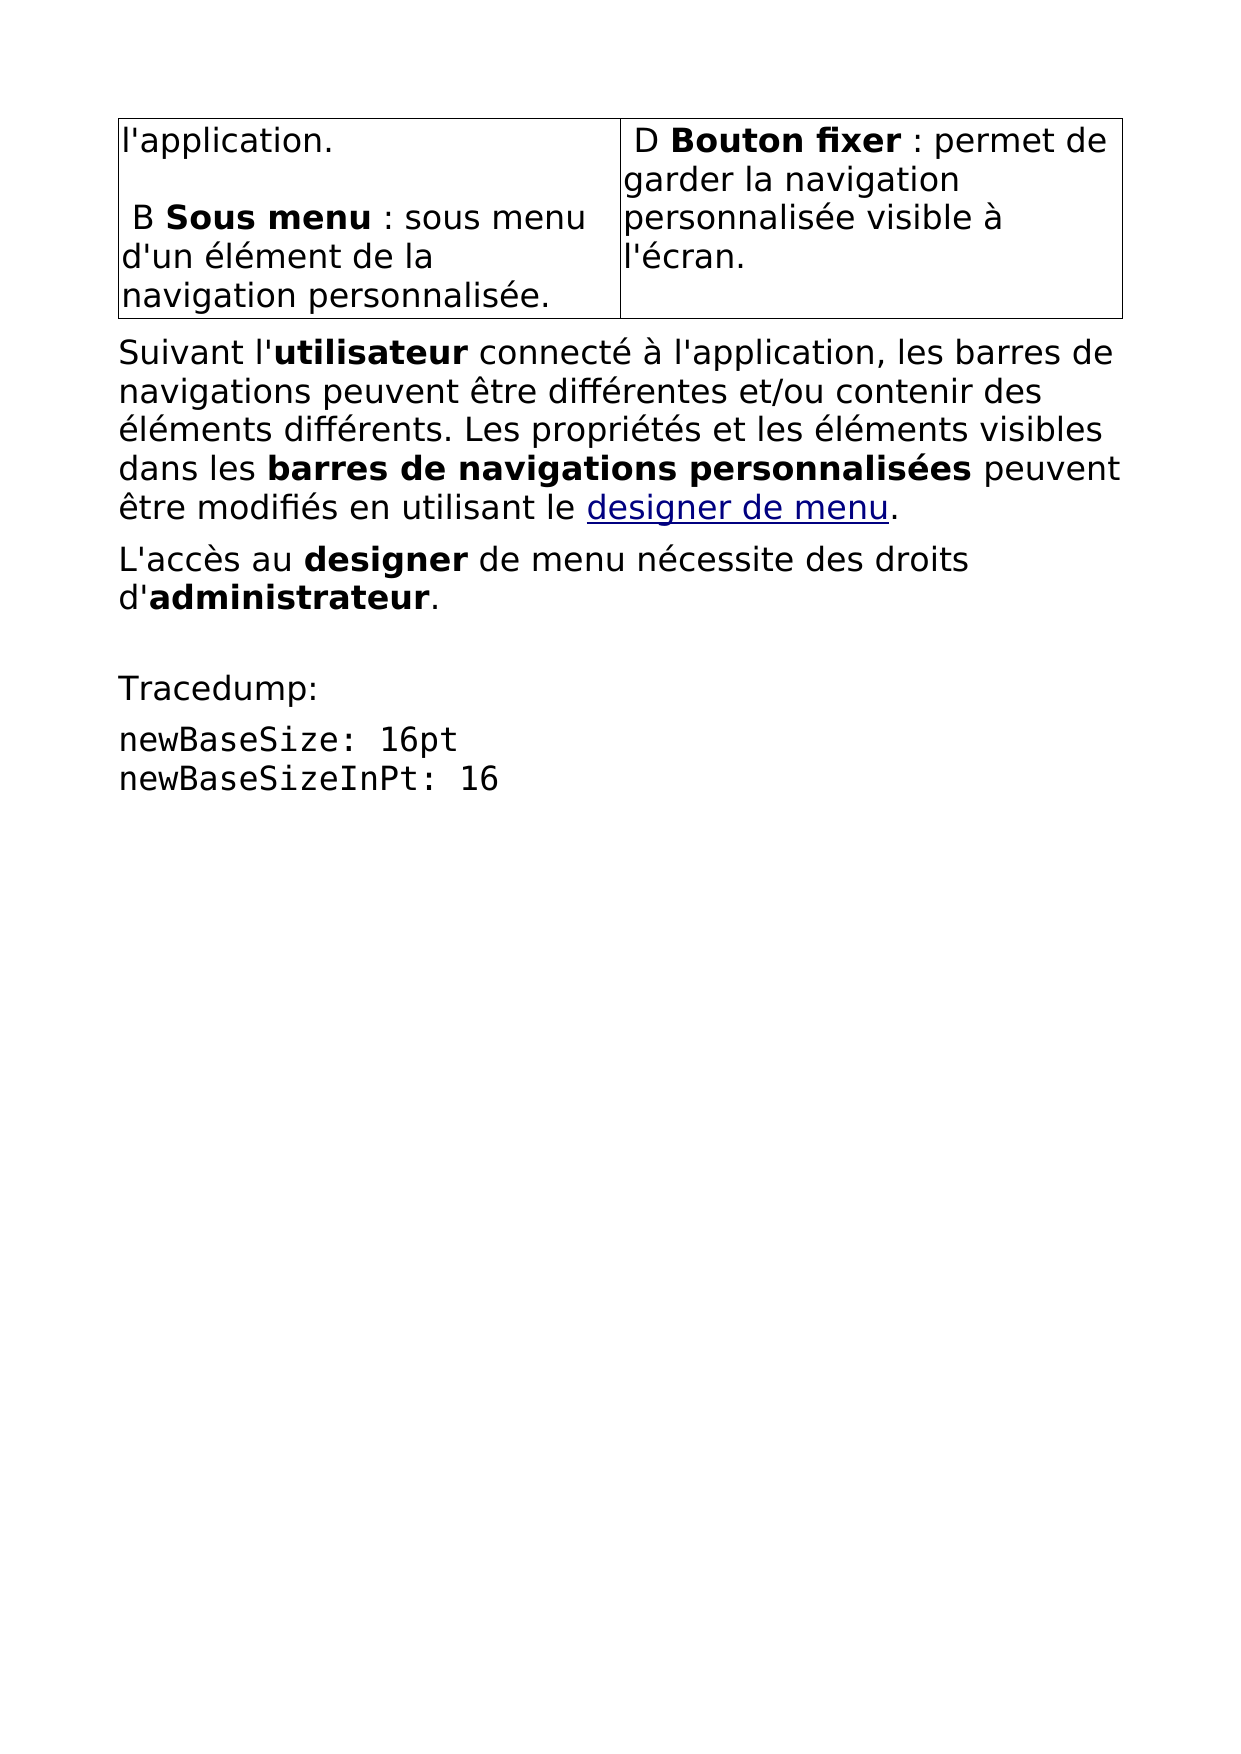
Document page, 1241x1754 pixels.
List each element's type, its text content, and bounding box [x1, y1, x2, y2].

table_header l'application. B Sous menu : sous menu d'un élément de la navigation personnalisée. [119, 119, 620, 318]
text Suivant l'utilisateur connecté à l'application, les barres de navigations peuvent être différentes et/ou contenir des éléments différents. Les propriétés et les éléments visibles dans les barres de navigations personnalisées peuvent être modifiés en utilisant le designer de menu. [118, 333, 1122, 527]
text L'accès au designer de menu nécessite des droits d'administrateur. [118, 540, 1122, 618]
text Tracedump: [118, 630, 1122, 708]
table_header D Bouton fixer : permet de garder la navigation personnalisée visible à l'écran. [621, 119, 1122, 318]
text newBaseSize: 16pt newBaseSizeInPt: 16 [118, 720, 1122, 798]
